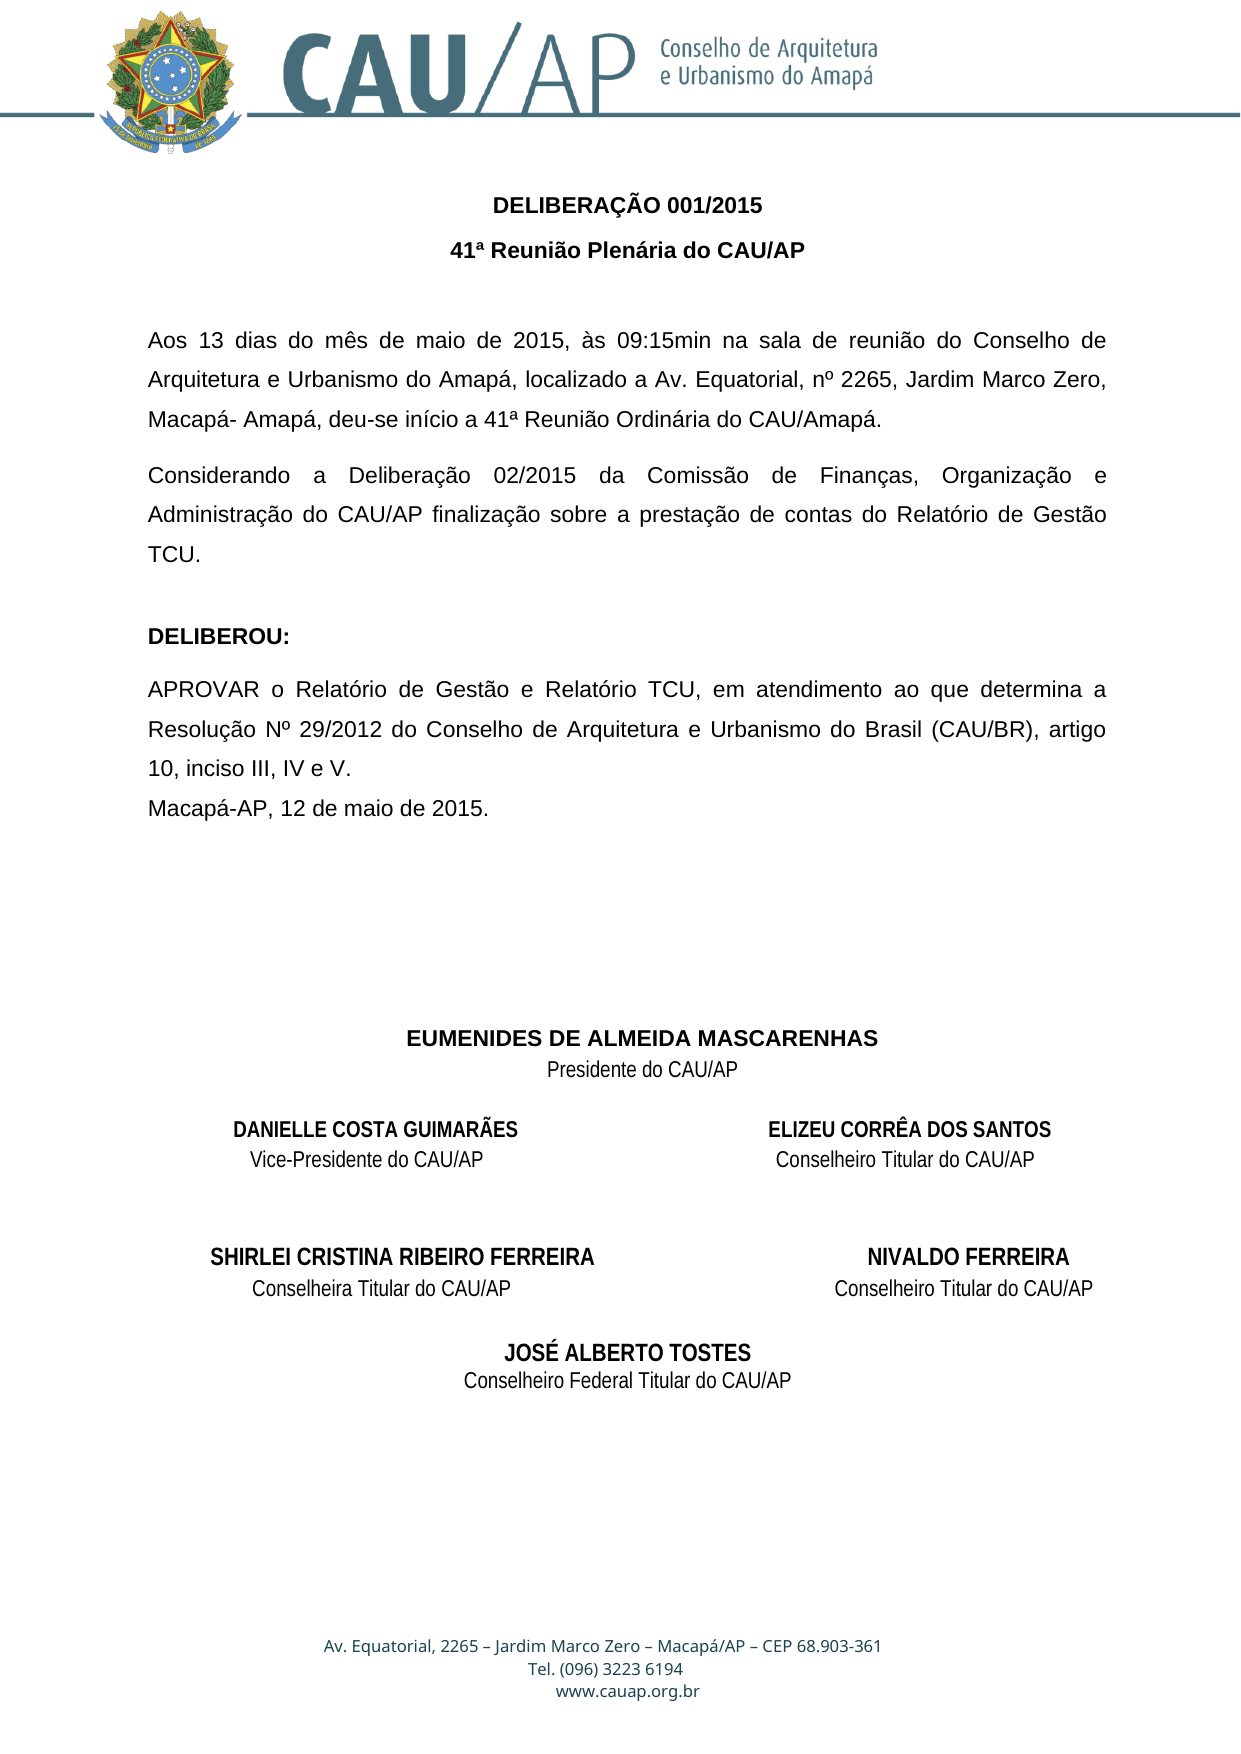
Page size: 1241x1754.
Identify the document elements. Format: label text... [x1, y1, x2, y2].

list EUMENIDES DE ALMEIDA MASCARENHAS [177, 1025, 1107, 1052]
list Presidente do CAU/AP [177, 1056, 1107, 1082]
text APROVAR o Relatório de Gestão e Relatório TCU, em atendimento ao que determina a Resolução Nº 29/2012 do Conselho de Arquitetura e Urbanismo do Brasil (CAU/BR), artigo 10, inciso III, IV e V. [148, 676, 1107, 781]
text DELIBEROU: [148, 623, 1107, 650]
text Considerando a Deliberação 02/2015 da Comissão de Finanças, Organização e Administração do CAU/AP finalização sobre a prestação de contas do Relatório de Gestão TCU. [148, 462, 1107, 567]
list DANIELLE COSTA GUIMARÃES ELIZEU CORRÊA DOS SANTOS [177, 1116, 1107, 1142]
text 41ª Reunião Plenária do CAU/AP [148, 237, 1107, 263]
text Macapá-AP, 12 de maio de 2015. [148, 794, 1107, 821]
text Aos 13 dias do mês de maio de 2015, às 09:15min na sala de reunião do Conselho de Arquitetura e Urbanismo do Amapá, localizado a Av. Equatorial, nº 2265, Jardim Marco Zero, Macapá- Amapá, deu-se início a 41ª Reunião Ordinária do CAU/Amapá. [148, 327, 1107, 432]
text JOSÉ ALBERTO TOSTES [148, 1338, 1107, 1367]
text SHIRLEI CRISTINA RIBEIRO FERREIRA NIVALDO FERREIRA [148, 1242, 1107, 1271]
text DELIBERAÇÃO 001/2015 [148, 192, 1107, 219]
text Conselheiro Federal Titular do CAU/AP [148, 1367, 1107, 1393]
text Conselheira Titular do CAU/AP Conselheiro Titular do CAU/AP [148, 1275, 1107, 1301]
list Vice-Presidente do CAU/AP Conselheiro Titular do CAU/AP [177, 1146, 1107, 1172]
